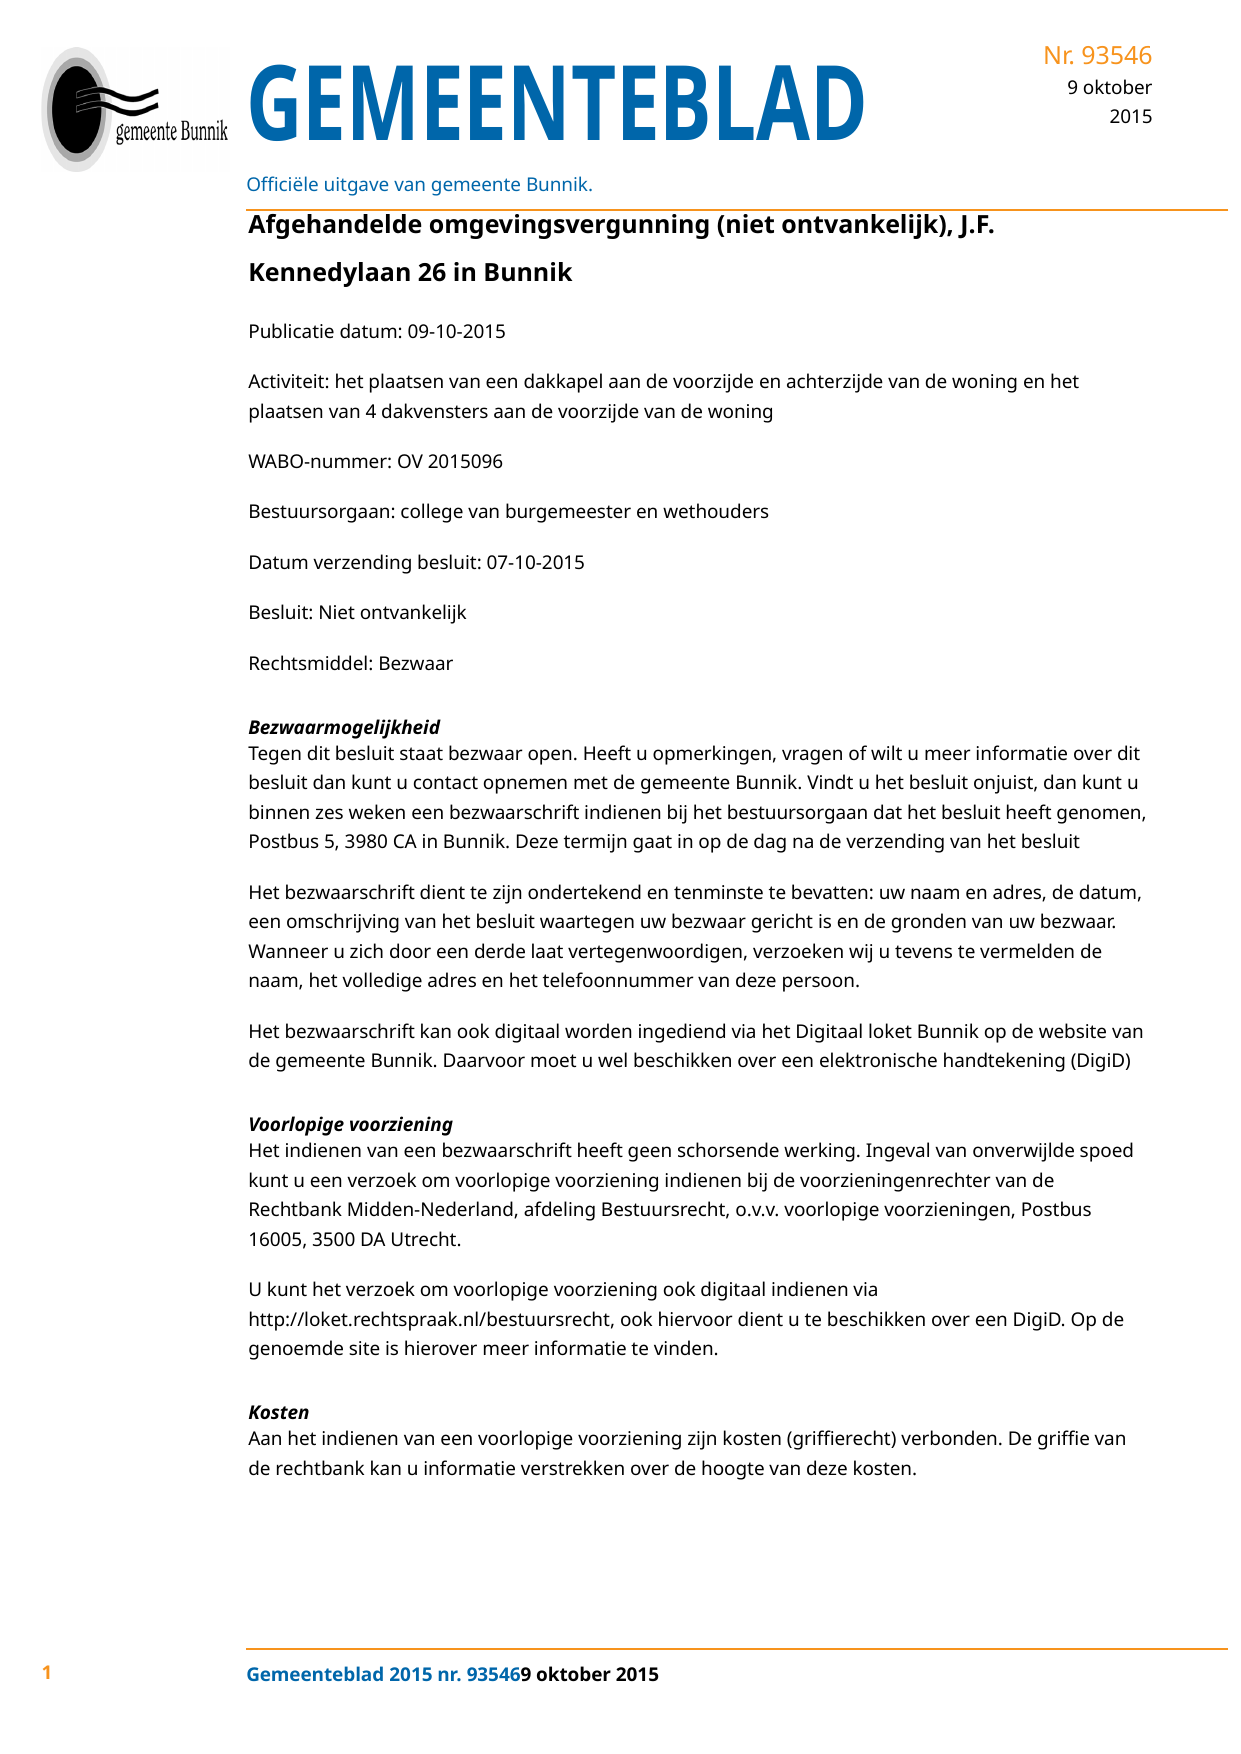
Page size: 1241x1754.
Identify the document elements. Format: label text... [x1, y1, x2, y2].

text Het indienen van een bezwaarschrift heeft geen schorsende werking. Ingeval van onverwijlde spoed kunt u een verzoek om voorlopige voorziening indienen bij de voorzieningenrechter van de Rechtbank Midden-Nederland, afdeling Bestuursrecht, o.v.v. voorlopige voorzieningen, Postbus 16005, 3500 DA Utrecht. [248, 1137, 1152, 1252]
text Datum verzending besluit: 07-10-2015 [248, 549, 1152, 575]
text Bestuursorgaan: college van burgemeester en wethouders [248, 499, 1152, 524]
text Het bezwaarschrift kan ook digitaal worden ingediend via het Digitaal loket Bunnik op de website van de gemeente Bunnik. Daarvoor moet u wel beschikken over een elektronische handtekening (DigiD) [248, 1018, 1152, 1073]
text Aan het indienen van een voorlopige voorziening zijn kosten (griffierecht) verbonden. De griffie van de rechtbank kan u informatie verstrekken over de hoogte van deze kosten. [248, 1425, 1152, 1481]
text Bezwaarmogelijkheid [248, 714, 1152, 740]
text Kosten [248, 1399, 1152, 1425]
text Voorlopige voorziening [248, 1112, 1152, 1137]
text WABO-nummer: OV 2015096 [248, 448, 1152, 474]
picture [41, 47, 231, 172]
text Rechtsmiddel: Bezwaar [248, 650, 1152, 676]
text Publicatie datum: 09-10-2015 [248, 318, 1152, 344]
text Tegen dit besluit staat bezwaar open. Heeft u opmerkingen, vragen of wilt u meer informatie over dit besluit dan kunt u contact opnemen met de gemeente Bunnik. Vindt u het besluit onjuist, dan kunt u binnen zes weken een bezwaarschrift indienen bij het bestuursorgaan dat het besluit heeft genomen, Postbus 5, 3980 CA in Bunnik. Deze termijn gaat in op de dag na de verzending van het besluit [248, 740, 1152, 854]
text U kunt het verzoek om voorlopige voorziening ook digitaal indienen via http://loket.rechtspraak.nl/bestuursrecht, ook hiervoor dient u te beschikken over een DigiD. Op de genoemde site is hierover meer informatie te vinden. [248, 1276, 1152, 1361]
text Het bezwaarschrift dient te zijn ondertekend en tenminste te bevatten: uw naam en adres, de datum, een omschrijving van het besluit waartegen uw bezwaar gericht is en de gronden van uw bezwaar. Wanneer u zich door een derde laat vertegenwoordigen, verzoeken wij u tevens te vermelden de naam, het volledige adres en het telefoonnummer van deze persoon. [248, 879, 1152, 993]
text Besluit: Niet ontvankelijk [248, 599, 1152, 625]
text Activiteit: het plaatsen van een dakkapel aan de voorzijde en achterzijde van de woning en het plaatsen van 4 dakvensters aan de voorzijde van de woning [248, 368, 1152, 424]
text Afgehandelde omgevingsvergunning (niet ontvankelijk), J.F. Kennedylaan 26 in Bunnik [248, 211, 1152, 288]
